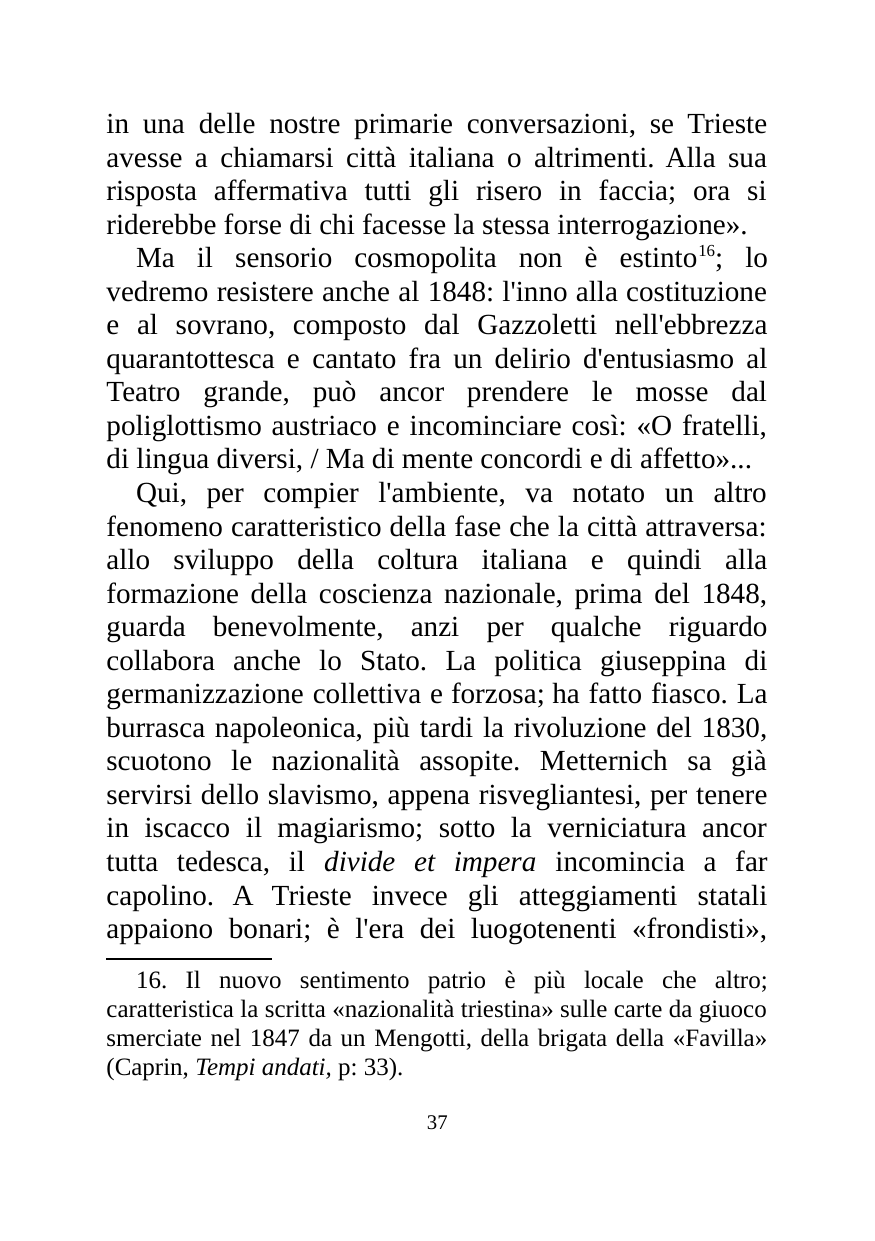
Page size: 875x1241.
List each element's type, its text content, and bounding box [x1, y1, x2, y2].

text in una delle nostre primarie conversazioni, se Trieste avesse a chiamarsi città italiana o altrimenti. Alla sua risposta affermativa tutti gli risero in faccia; ora si riderebbe forse di chi facesse la stessa interrogazione». [106, 106, 768, 240]
text . Il nuovo sentimento patrio è più locale che altro; caratteristica la scritta «nazionalità triestina» sulle carte da giuoco smerciate nel 1847 da un Mengotti, della brigata della «Favilla» (Caprin, Tempi andati, p: 33). [106, 965, 768, 1080]
text Qui, per compier l'ambiente, va notato un altro fenomeno caratteristico della fase che la città attraversa: allo sviluppo della coltura italiana e quindi alla formazione della coscienza nazionale, prima del 1848, guarda benevolmente, anzi per qualche riguardo collabora anche lo Stato. La politica giuseppina di germanizzazione collettiva e forzosa; ha fatto fiasco. La burrasca napoleonica, più tardi la rivoluzione del 1830, scuotono le nazionalità assopite. Metternich sa già servirsi dello slavismo, appena risvegliantesi, per tenere in iscacco il magiarismo; sotto la verniciatura ancor tutta tedesca, il divide et impera incomincia a far capolino. A Trieste invece gli atteggiamenti statali appaiono bonari; è l'era dei luogotenenti «frondisti», [106, 475, 768, 945]
text Ma il sensorio cosmopolita non è estinto; lo vedremo resistere anche al 1848: l'inno alla costituzione e al sovrano, composto dal Gazzoletti nell'ebbrezza quarantottesca e cantato fra un delirio d'entusiasmo al Teatro grande, può ancor prendere le mosse dal poliglottismo austriaco e incominciare così: «O fratelli, di lingua diversi, / Ma di mente concordi e di affetto»... [106, 240, 768, 475]
